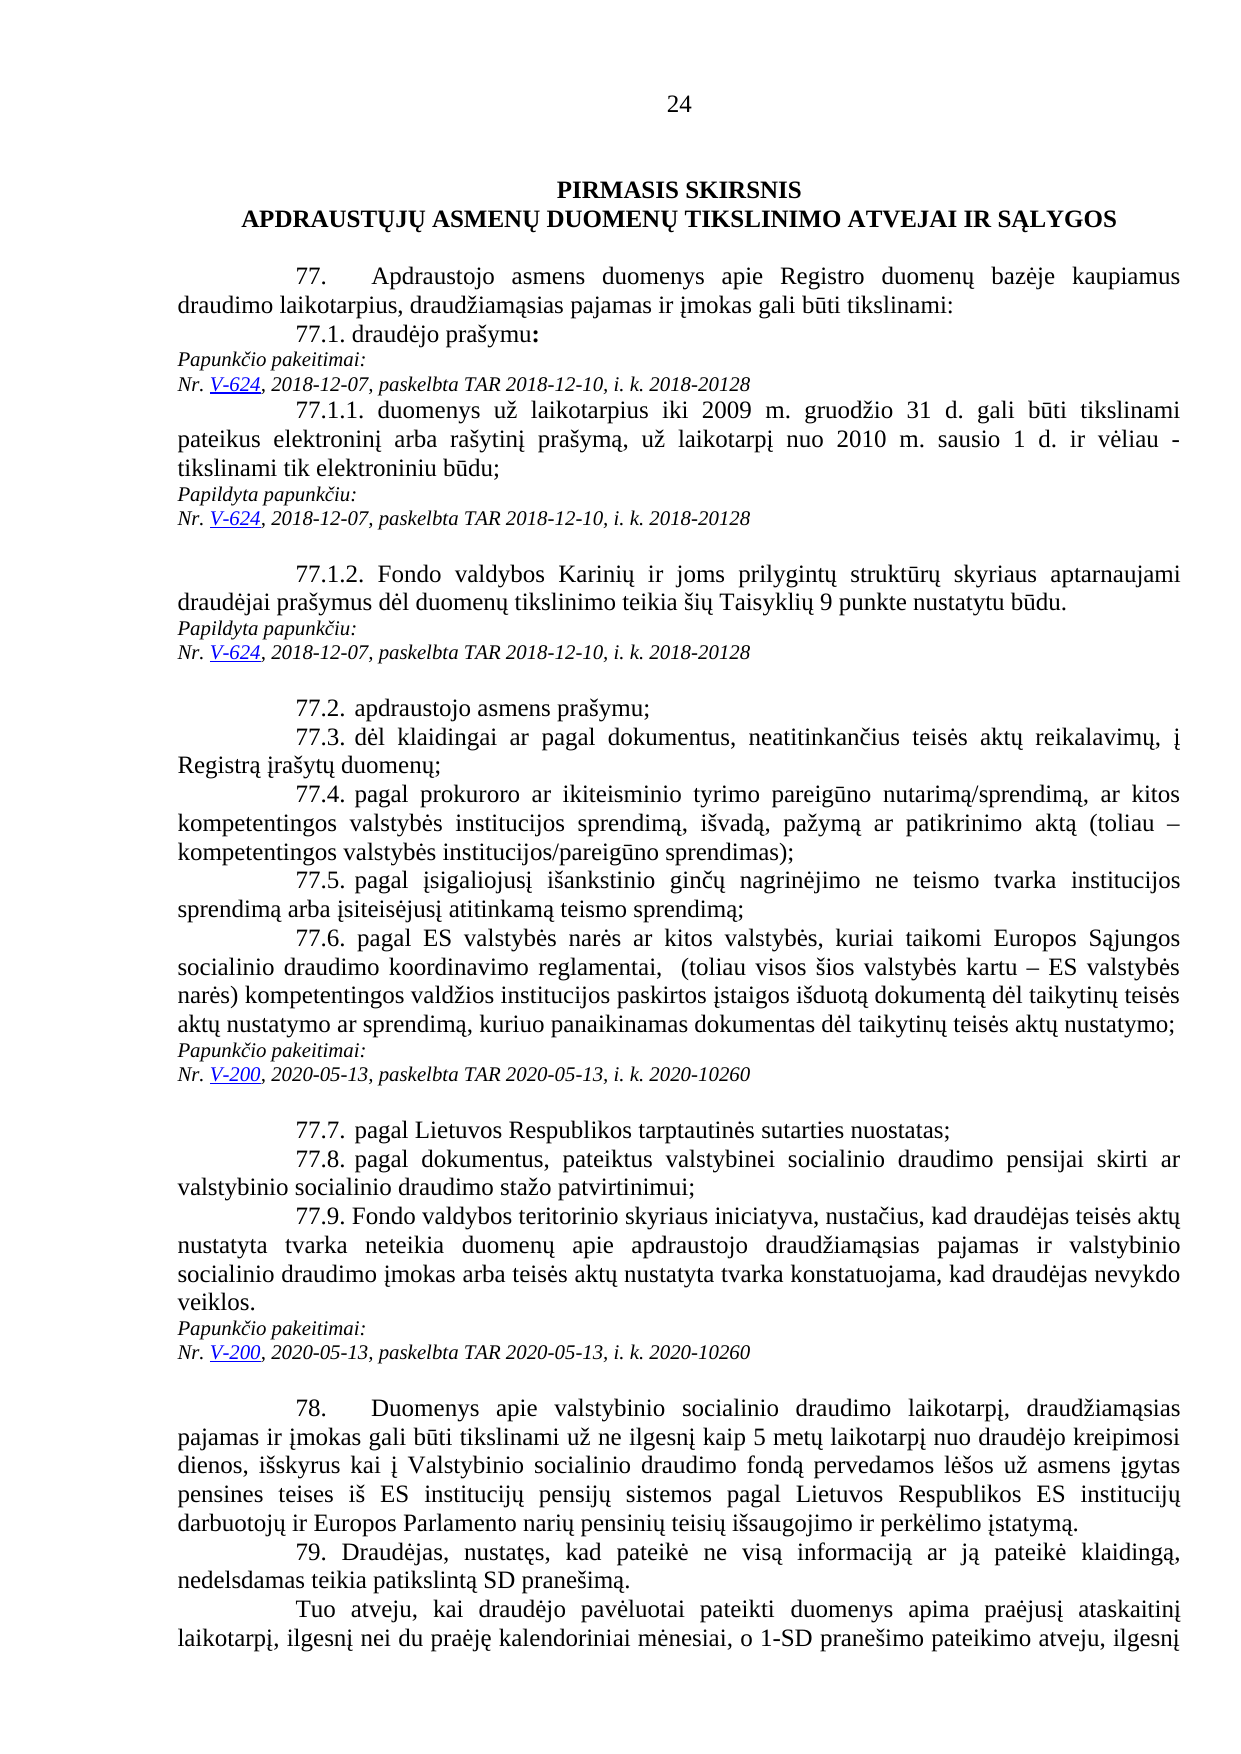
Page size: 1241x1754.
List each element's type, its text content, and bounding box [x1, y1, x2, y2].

text 77.1.1. duomenys už laikotarpius iki 2009 m. gruodžio 31 d. gali būti tikslinami pateikus elektroninį arba rašytinį prašymą, už laikotarpį nuo 2010 m. sausio 1 d. ir vėliau - tikslinami tik elektroniniu būdu; [177, 396, 1181, 482]
text Papunkčio pakeitimai: [177, 1038, 1181, 1062]
text 77.7. pagal Lietuvos Respublikos tarptautinės sutarties nuostatas; [177, 1115, 1181, 1144]
text Tuo atveju, kai draudėjo pavėluotai pateikti duomenys apima praėjusį ataskaitinį laikotarpį, ilgesnį nei du praėję kalendoriniai mėnesiai, o 1-SD pranešimo pateikimo atveju, ilgesnį [177, 1594, 1181, 1652]
text Nr. V-624, 2018-12-07, paskelbta TAR 2018-12-10, i. k. 2018-20128 [177, 640, 1181, 664]
text 77.5. pagal įsigaliojusį išankstinio ginčų nagrinėjimo ne teismo tvarka institucijos sprendimą arba įsiteisėjusį atitinkamą teismo sprendimą; [177, 866, 1181, 923]
text Papunkčio pakeitimai: [177, 347, 1181, 371]
text 77.1.2. Fondo valdybos Karinių ir joms prilygintų struktūrų skyriaus aptarnaujami draudėjai prašymus dėl duomenų tikslinimo teikia šių Taisyklių 9 punkte nustatytu būdu. [177, 559, 1181, 616]
text 77.1. draudėjo prašymu: [177, 319, 1181, 347]
text 78. Duomenys apie valstybinio socialinio draudimo laikotarpį, draudžiamąsias pajamas ir įmokas gali būti tikslinami už ne ilgesnį kaip 5 metų laikotarpį nuo draudėjo kreipimosi dienos, išskyrus kai į Valstybinio socialinio draudimo fondą pervedamos lėšos už asmens įgytas pensines teises iš ES institucijų pensijų sistemos pagal Lietuvos Respublikos ES institucijų darbuotojų ir Europos Parlamento narių pensinių teisių išsaugojimo ir perkėlimo įstatymą. [177, 1393, 1181, 1537]
text 77.9. Fondo valdybos teritorinio skyriaus iniciatyva, nustačius, kad draudėjas teisės aktų nustatyta tvarka neteikia duomenų apie apdraustojo draudžiamąsias pajamas ir valstybinio socialinio draudimo įmokas arba teisės aktų nustatyta tvarka konstatuojama, kad draudėjas nevykdo veiklos. [177, 1201, 1181, 1316]
text PIRMASIS SKIRSNIS [177, 175, 1181, 204]
text Nr. V-624, 2018-12-07, paskelbta TAR 2018-12-10, i. k. 2018-20128 [177, 371, 1181, 396]
text 77.8. pagal dokumentus, pateiktus valstybinei socialinio draudimo pensijai skirti ar valstybinio socialinio draudimo stažo patvirtinimui; [177, 1144, 1181, 1201]
text Papunkčio pakeitimai: [177, 1316, 1181, 1340]
text Nr. V-200, 2020-05-13, paskelbta TAR 2020-05-13, i. k. 2020-10260 [177, 1340, 1181, 1364]
text Nr. V-624, 2018-12-07, paskelbta TAR 2018-12-10, i. k. 2018-20128 [177, 506, 1181, 530]
text Papildyta papunkčiu: [177, 482, 1181, 506]
text 77.6. pagal ES valstybės narės ar kitos valstybės, kuriai taikomi Europos Sąjungos socialinio draudimo koordinavimo reglamentai, (toliau visos šios valstybės kartu – ES valstybės narės) kompetentingos valdžios institucijos paskirtos įstaigos išduotą dokumentą dėl taikytinų teisės aktų nustatymo ar sprendimą, kuriuo panaikinamas dokumentas dėl taikytinų teisės aktų nustatymo; [177, 923, 1181, 1038]
text Nr. V-200, 2020-05-13, paskelbta TAR 2020-05-13, i. k. 2020-10260 [177, 1062, 1181, 1086]
text 77. Apdraustojo asmens duomenys apie Registro duomenų bazėje kaupiamus draudimo laikotarpius, draudžiamąsias pajamas ir įmokas gali būti tikslinami: [177, 261, 1181, 319]
text APDRAUSTŲJŲ ASMENŲ DUOMENŲ TIKSLINIMO ATVEJAI IR SĄLYGOS [177, 204, 1181, 232]
text 77.3. dėl klaidingai ar pagal dokumentus, neatitinkančius teisės aktų reikalavimų, į Registrą įrašytų duomenų; [177, 722, 1181, 779]
text Papildyta papunkčiu: [177, 616, 1181, 640]
text 77.4. pagal prokuroro ar ikiteisminio tyrimo pareigūno nutarimą/sprendimą, ar kitos kompetentingos valstybės institucijos sprendimą, išvadą, pažymą ar patikrinimo aktą (toliau – kompetentingos valstybės institucijos/pareigūno sprendimas); [177, 779, 1181, 866]
text 79. Draudėjas, nustatęs, kad pateikė ne visą informaciją ar ją pateikė klaidingą, nedelsdamas teikia patikslintą SD pranešimą. [177, 1537, 1181, 1594]
text 77.2. apdraustojo asmens prašymu; [177, 693, 1181, 722]
